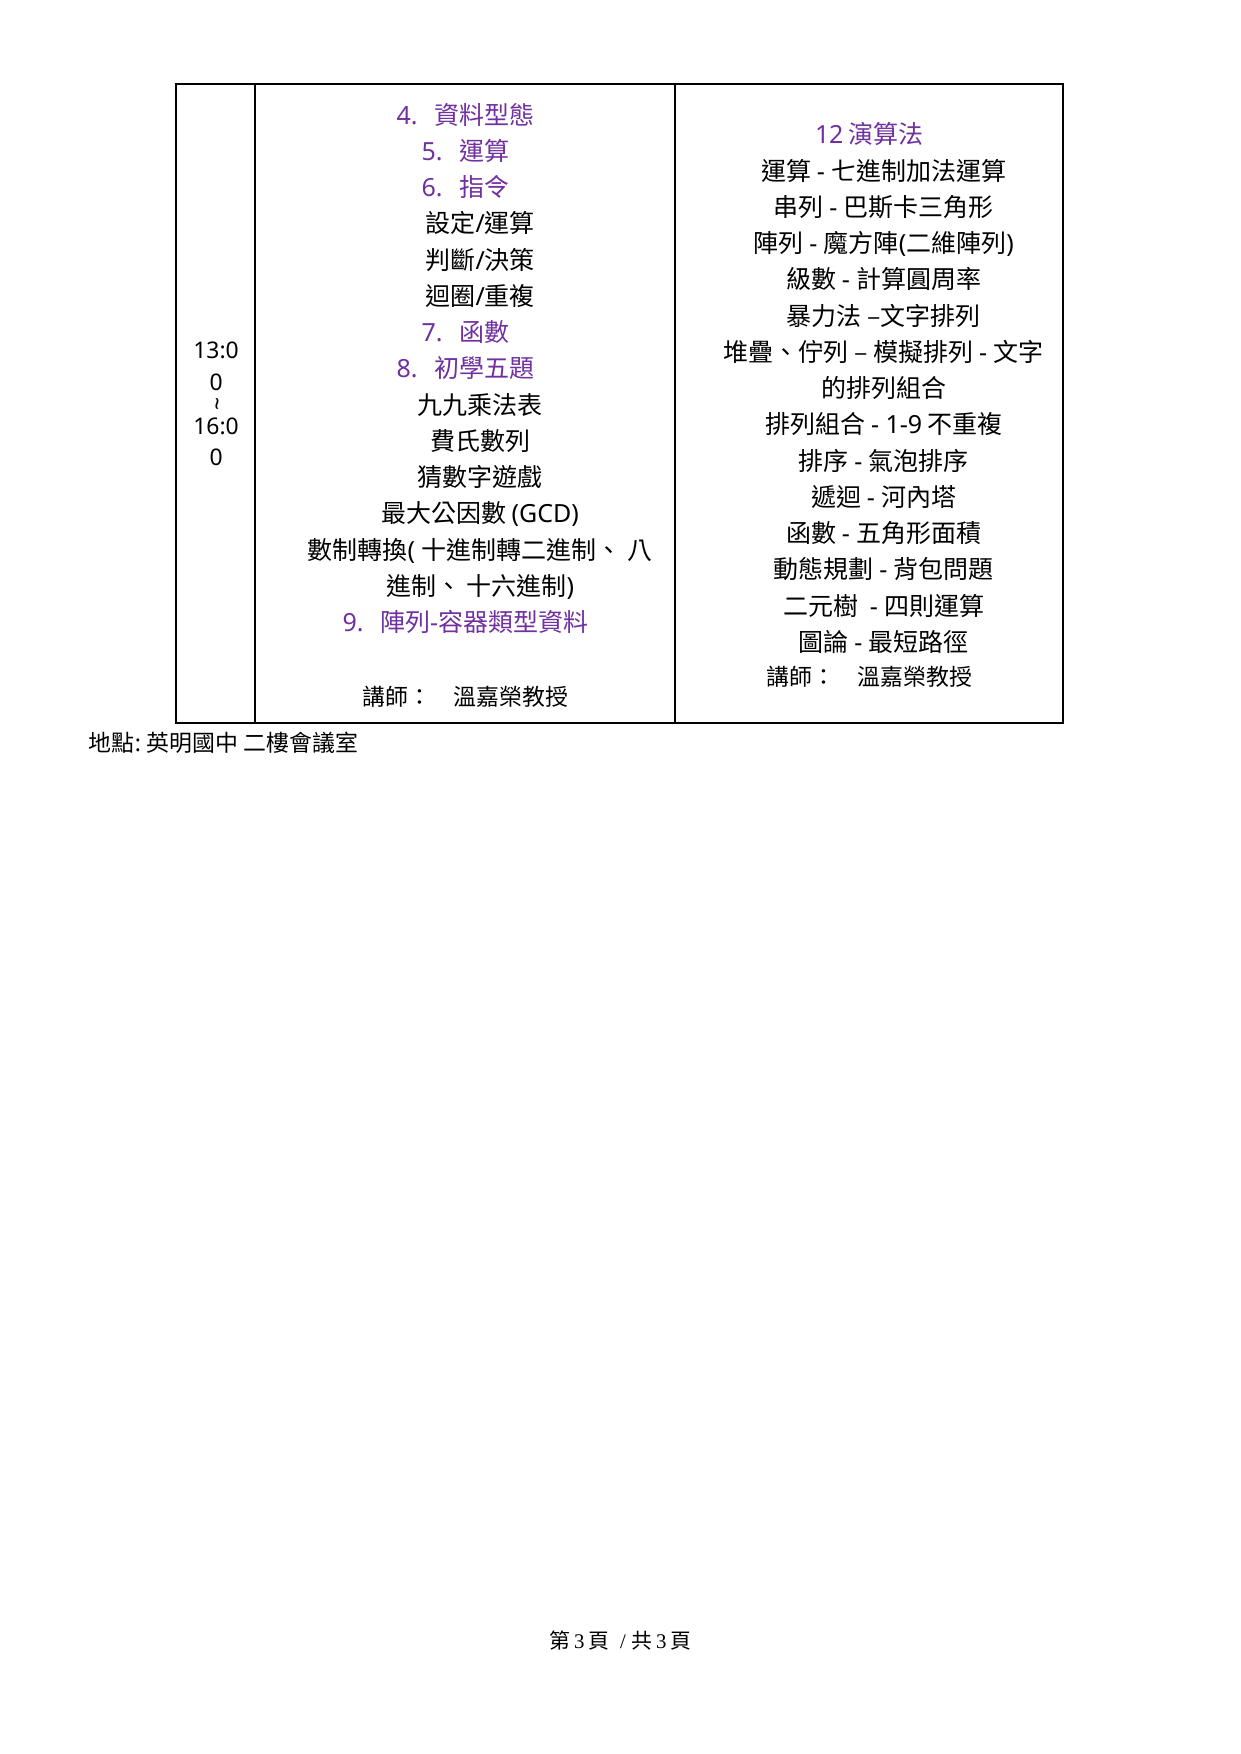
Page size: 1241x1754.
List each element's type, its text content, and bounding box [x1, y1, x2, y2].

text 地點: 英明國中 二樓會議室 [89, 724, 1152, 758]
table_cell 13:00 ~ 16:00 [177, 85, 254, 722]
table_cell 資料型態 運算 指令 設定/運算 判斷/決策 迴圈/重複 函數 初學五題 九九乘法表 費氏數列 猜數字遊戲 最大公因數 (GCD) 數制轉換( 十進制轉二進制、 八進制、 十六進制) 陣列-容器類型資料 講師： 溫嘉榮教授 [256, 85, 674, 722]
table_cell 12演算法 運算 - 七進制加法運算 串列 - 巴斯卡三角形 陣列 - 魔方陣(二維陣列) 級數 - 計算圓周率 暴力法 –文字排列 堆疊、佇列 – 模擬排列 - 文字的排列組合 排列組合 - 1-9不重複 排序 - 氣泡排序 遞迴 - 河內塔 函數 - 五角形面積 動態規劃 - 背包問題 二元樹 - 四則運算 圖論 - 最短路徑 講師： 溫嘉榮教授 [676, 85, 1062, 722]
